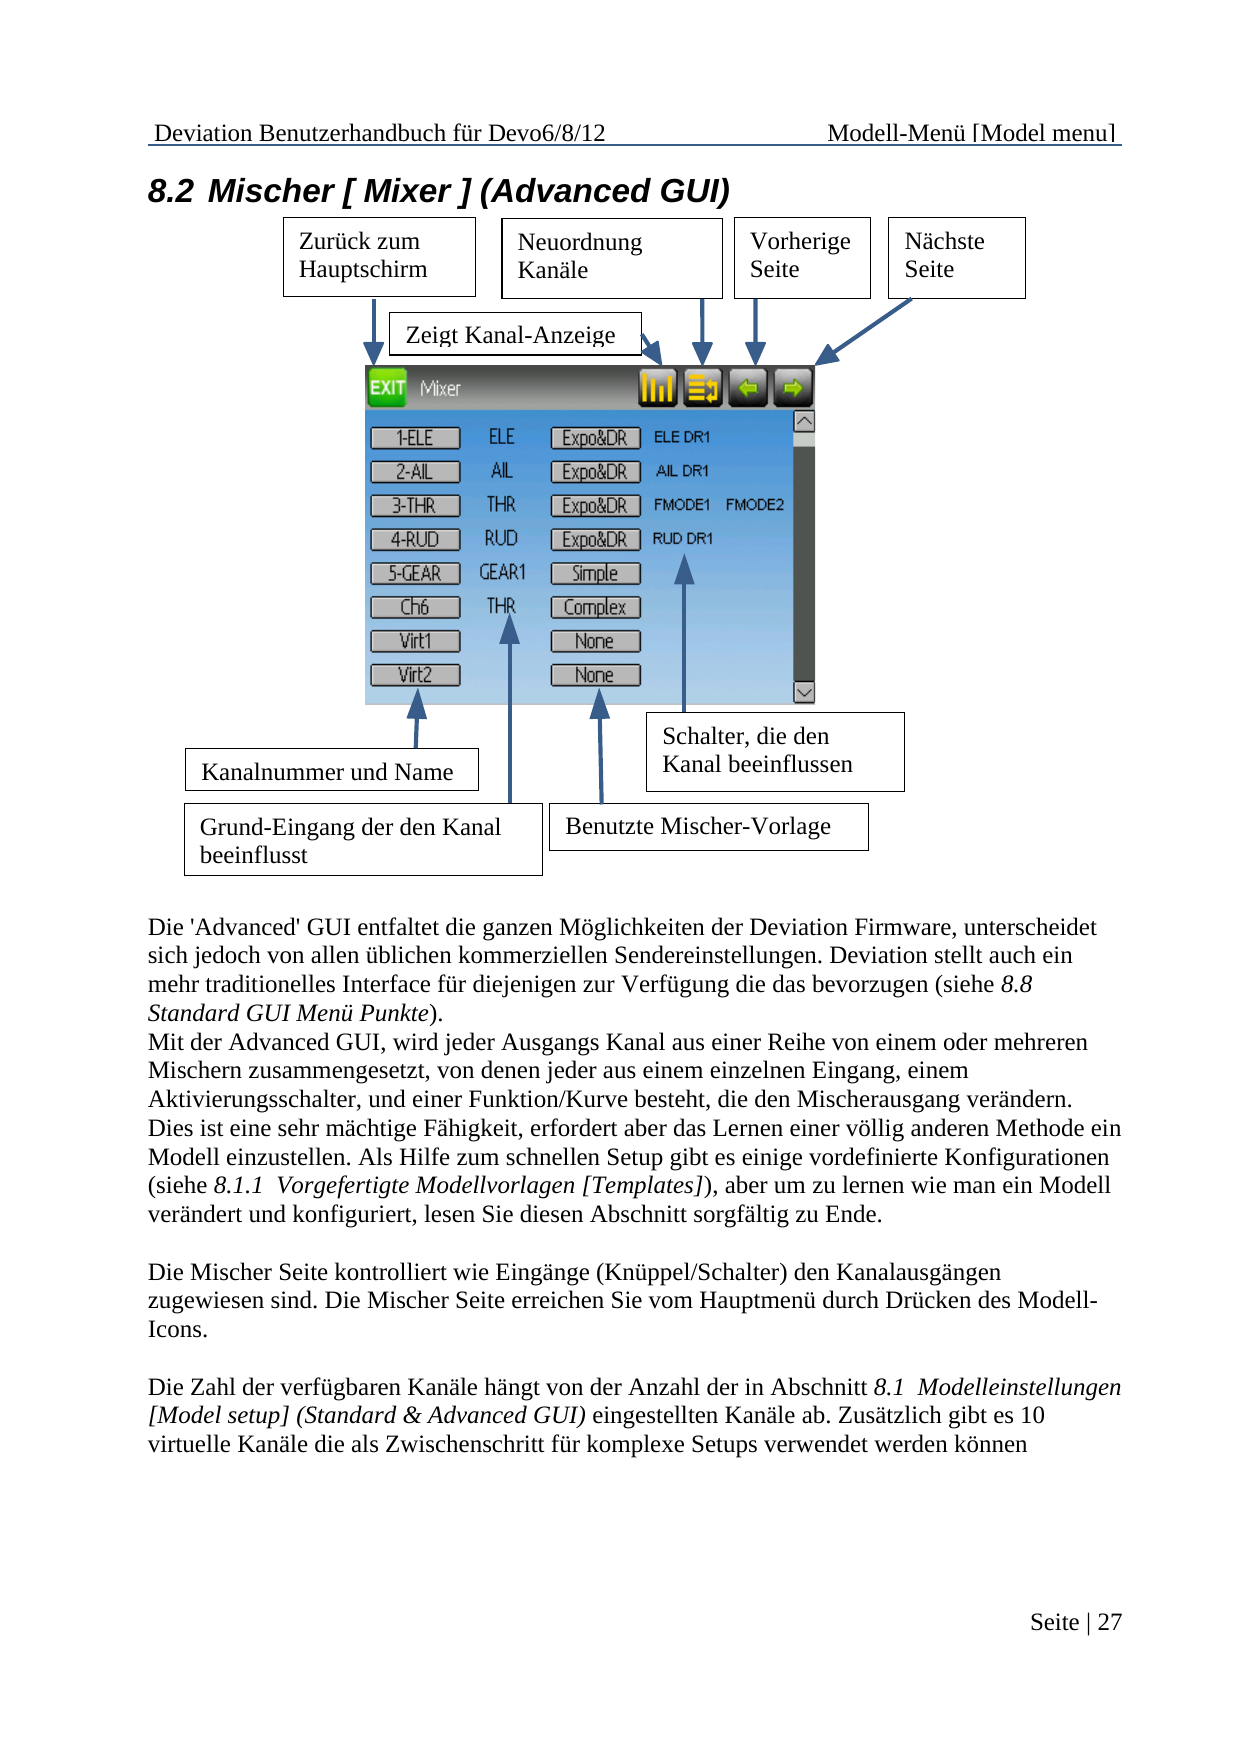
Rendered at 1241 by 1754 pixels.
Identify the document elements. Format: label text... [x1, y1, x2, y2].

text Mit der Advanced GUI, wird jeder Ausgangs Kanal aus einer Reihe von einem oder mehreren Mischern zusammengesetzt, von denen jeder aus einem einzelnen Eingang, einem Aktivierungsschalter, und einer Funktion/Kurve besteht, die den Mischerausgang verändern. Dies ist eine sehr mächtige Fähigkeit, erfordert aber das Lernen einer völlig anderen Methode ein Modell einzustellen. Als Hilfe zum schnellen Setup gibt es einige vordefinierte Konfigurationen (siehe 8.1.1 Vorgefertigte Modellvorlagen [Templates]), aber um zu lernen wie man ein Modell verändert und konfiguriert, lesen Sie diesen Abschnitt sorgfältig zu Ende. [148, 1027, 1122, 1228]
picture [365, 365, 816, 705]
text Kanalnummer und Name [201, 757, 463, 782]
text Die 'Advanced' GUI entfaltet die ganzen Möglichkeiten der Deviation Firmware, unterscheidet sich jedoch von allen üblichen kommerziellen Sendereinstellungen. Deviation stellt auch ein mehr traditionelles Interface für diejenigen zur Verfügung die das bevorzugen (siehe 8.8 Standard GUI Menü Punkte). [148, 912, 1122, 1027]
text Schalter, die den Kanal beeinflussen [662, 721, 889, 778]
text Benutzte Mischer-Vorlage [565, 811, 853, 840]
subtitle Mischer [ Mixer ] (Advanced GUI) [148, 171, 1122, 210]
text Zeigt Kanal-Anzeige [405, 321, 626, 347]
text Vorherige Seite [749, 226, 855, 283]
text Neuordnung Kanäle [517, 227, 707, 284]
text Nächste Seite [904, 226, 1010, 283]
text Grund-Eingang der den Kanal beeinflusst [199, 812, 527, 868]
text Zurück zum Hauptschirm [298, 226, 460, 283]
text Die Mischer Seite kontrolliert wie Eingänge (Knüppel/Schalter) den Kanalausgängen zugewiesen sind. Die Mischer Seite erreichen Sie vom Hauptmenü durch Drücken des Modell-Icons. [148, 1257, 1122, 1343]
text Die Zahl der verfügbaren Kanäle hängt von der Anzahl der in Abschnitt 8.1 Modelleinstellungen [Model setup] (Standard & Advanced GUI) eingestellten Kanäle ab. Zusätzlich gibt es 10 virtuelle Kanäle die als Zwischenschritt für komplexe Setups verwendet werden können [148, 1372, 1122, 1458]
